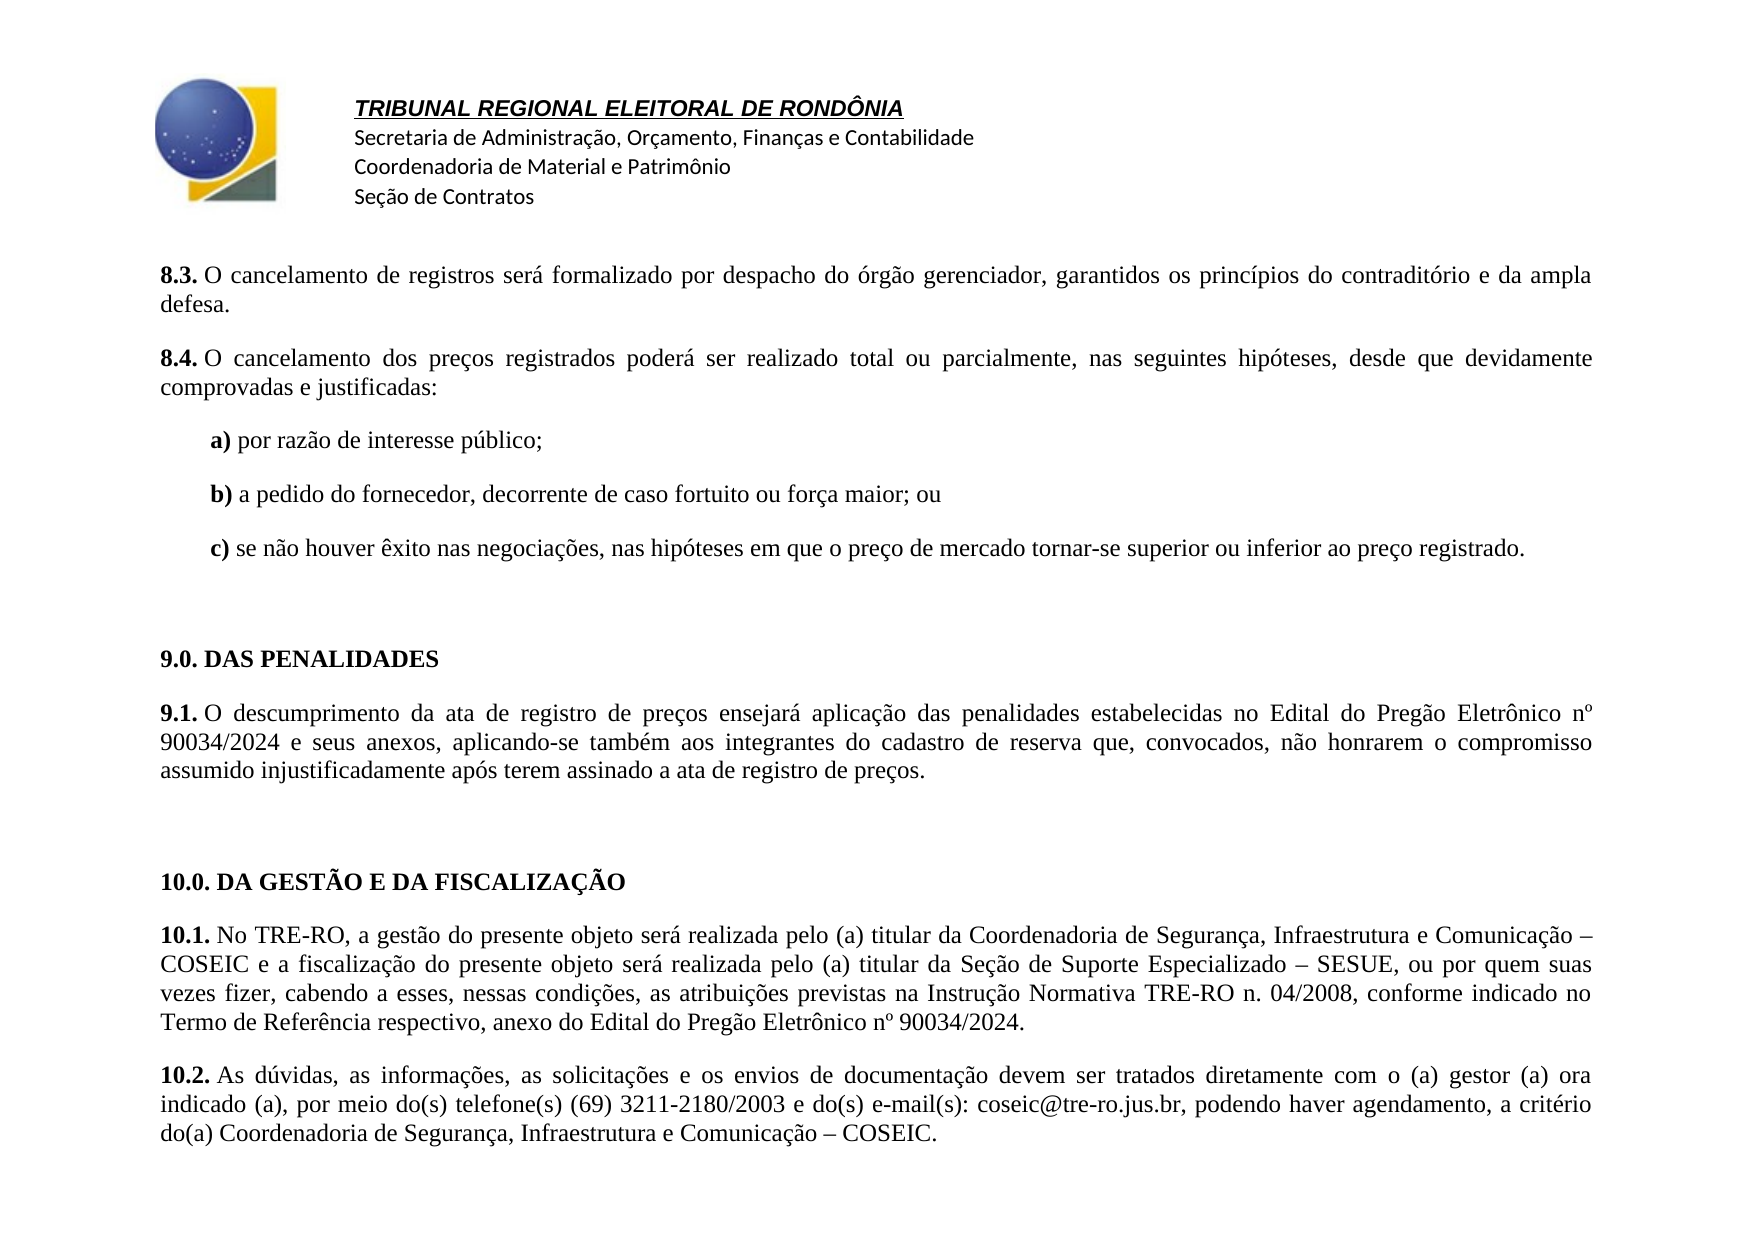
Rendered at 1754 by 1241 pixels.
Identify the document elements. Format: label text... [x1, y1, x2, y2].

text 10.0. DA GESTÃO E DA FISCALIZAÇÃO [160, 867, 1594, 895]
text 8.4. O cancelamento dos preços registrados poderá ser realizado total ou parcialmente, nas seguintes hipóteses, desde que devidamente comprovadas e justificadas: [160, 343, 1594, 401]
text 9.1. O descumprimento da ata de registro de preços ensejará aplicação das penalidades estabelecidas no Edital do Pregão Eletrônico nº 90034/2024 e seus anexos, aplicando-se também aos integrantes do cadastro de reserva que, convocados, não honrarem o compromisso assumido injustificadamente após terem assinado a ata de registro de preços. [160, 698, 1594, 784]
text 10.2. As dúvidas, as informações, as solicitações e os envios de documentação devem ser tratados diretamente com o (a) gestor (a) ora indicado (a), por meio do(s) telefone(s) (69) 3211-2180/2003 e do(s) e-mail(s): coseic@tre-ro.jus.br, podendo haver agendamento, a critério do(a) Coordenadoria de Segurança, Infraestrutura e Comunicação – COSEIC. [160, 1060, 1594, 1147]
text c) se não houver êxito nas negociações, nas hipóteses em que o preço de mercado tornar-se superior ou inferior ao preço registrado. [210, 533, 1594, 562]
text 10.1. No TRE-RO, a gestão do presente objeto será realizada pelo (a) titular da Coordenadoria de Segurança, Infraestrutura e Comunicação – COSEIC e a fiscalização do presente objeto será realizada pelo (a) titular da Seção de Suporte Especializado – SESUE, ou por quem suas vezes fizer, cabendo a esses, nessas condições, as atribuições previstas na Instrução Normativa TRE-RO n. 04/2008, conforme indicado no Termo de Referência respectivo, anexo do Edital do Pregão Eletrônico nº 90034/2024. [160, 920, 1594, 1035]
text 8.3. O cancelamento de registros será formalizado por despacho do órgão gerenciador, garantidos os princípios do contraditório e da ampla defesa. [160, 261, 1594, 318]
text 9.0. DAS PENALIDADES [160, 644, 1594, 673]
text b) a pedido do fornecedor, decorrente de caso fortuito ou força maior; ou [210, 479, 1594, 508]
text a) por razão de interesse público; [210, 426, 1594, 454]
